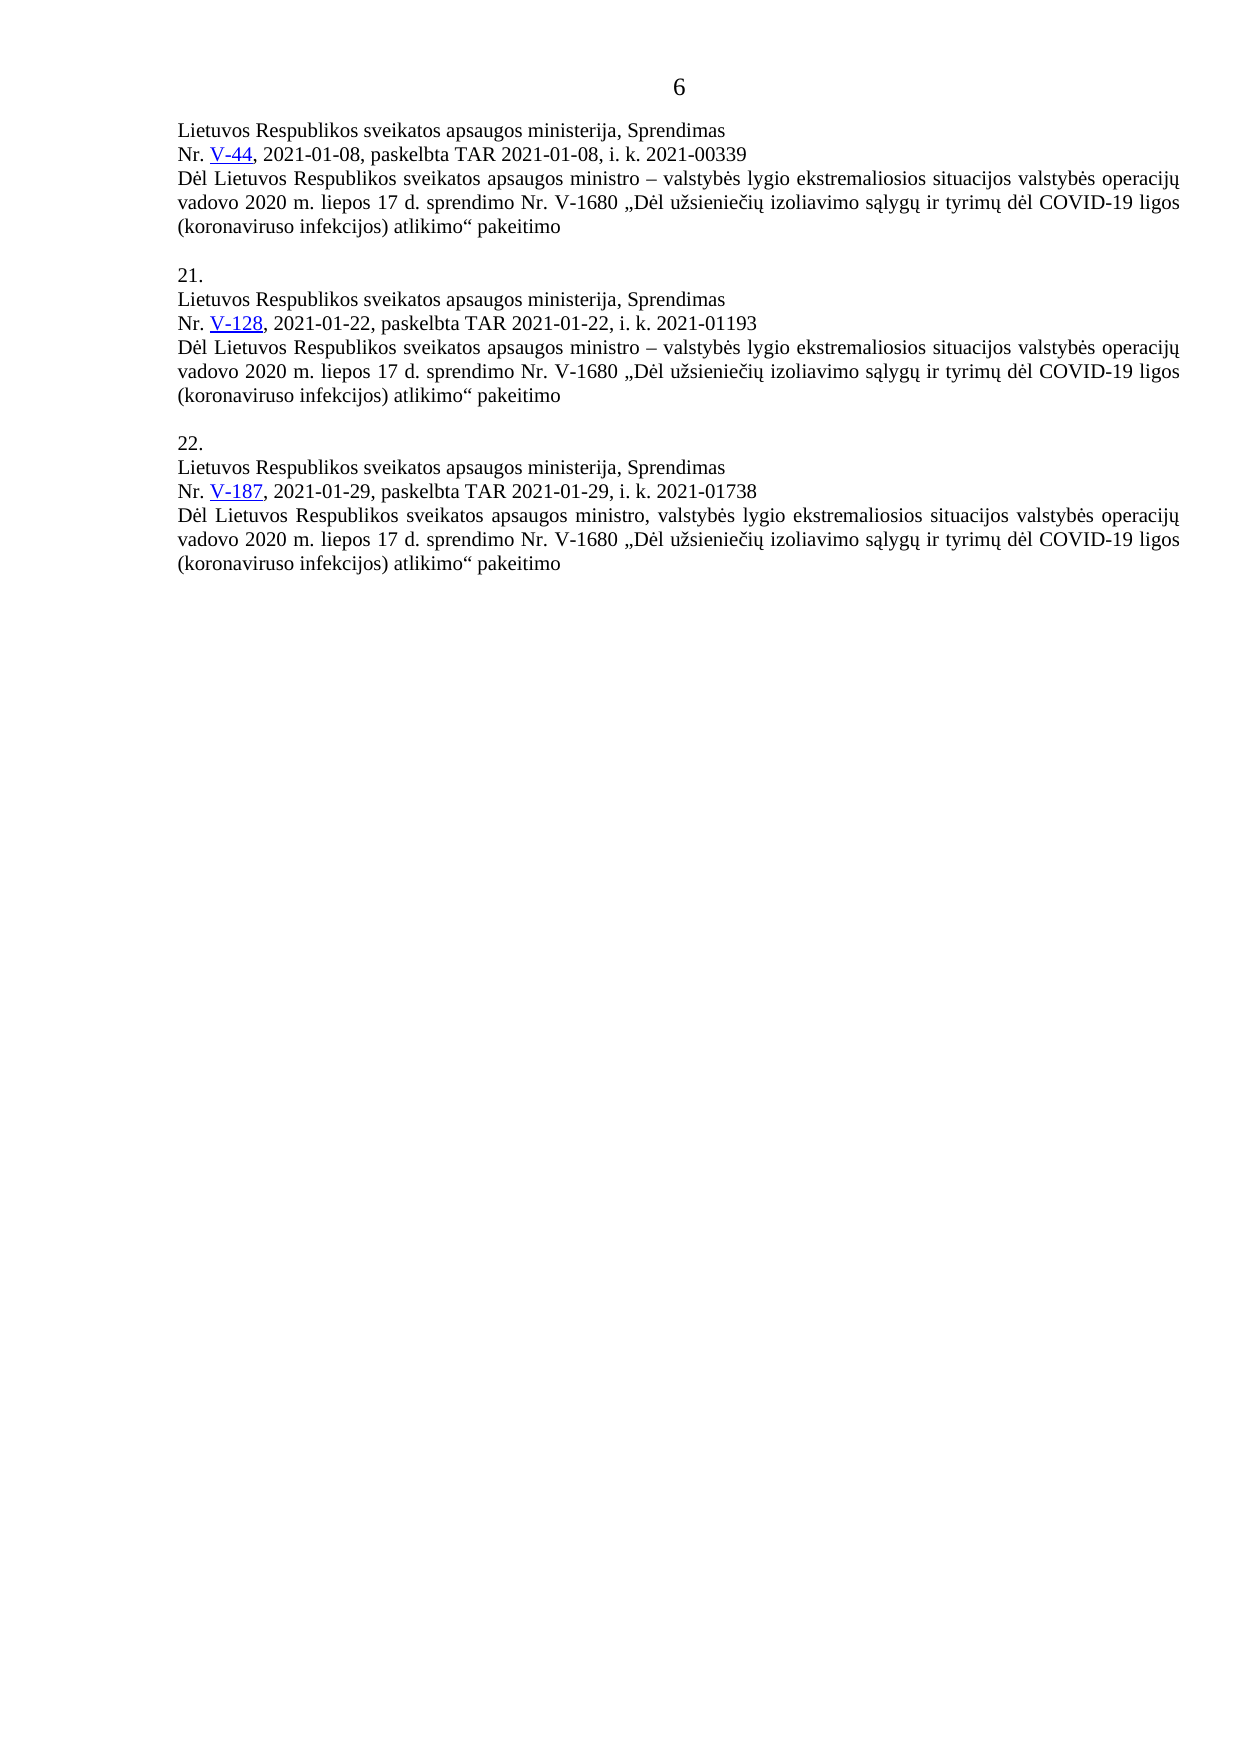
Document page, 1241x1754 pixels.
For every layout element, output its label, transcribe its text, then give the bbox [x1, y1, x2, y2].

text 21. [177, 262, 1181, 287]
text Lietuvos Respublikos sveikatos apsaugos ministerija, Sprendimas [177, 118, 1181, 142]
text Dėl Lietuvos Respublikos sveikatos apsaugos ministro – valstybės lygio ekstremaliosios situacijos valstybės operacijų vadovo 2020 m. liepos 17 d. sprendimo Nr. V-1680 „Dėl užsieniečių izoliavimo sąlygų ir tyrimų dėl COVID-19 ligos (koronaviruso infekcijos) atlikimo“ pakeitimo [177, 166, 1181, 238]
text Dėl Lietuvos Respublikos sveikatos apsaugos ministro, valstybės lygio ekstremaliosios situacijos valstybės operacijų vadovo 2020 m. liepos 17 d. sprendimo Nr. V-1680 „Dėl užsieniečių izoliavimo sąlygų ir tyrimų dėl COVID-19 ligos (koronaviruso infekcijos) atlikimo“ pakeitimo [177, 503, 1181, 575]
text Nr. V-187, 2021-01-29, paskelbta TAR 2021-01-29, i. k. 2021-01738 [177, 479, 1181, 503]
text Nr. V-44, 2021-01-08, paskelbta TAR 2021-01-08, i. k. 2021-00339 [177, 142, 1181, 166]
text Nr. V-128, 2021-01-22, paskelbta TAR 2021-01-22, i. k. 2021-01193 [177, 311, 1181, 335]
text Lietuvos Respublikos sveikatos apsaugos ministerija, Sprendimas [177, 455, 1181, 479]
text Lietuvos Respublikos sveikatos apsaugos ministerija, Sprendimas [177, 287, 1181, 311]
text 22. [177, 431, 1181, 455]
text Dėl Lietuvos Respublikos sveikatos apsaugos ministro – valstybės lygio ekstremaliosios situacijos valstybės operacijų vadovo 2020 m. liepos 17 d. sprendimo Nr. V-1680 „Dėl užsieniečių izoliavimo sąlygų ir tyrimų dėl COVID-19 ligos (koronaviruso infekcijos) atlikimo“ pakeitimo [177, 335, 1181, 407]
